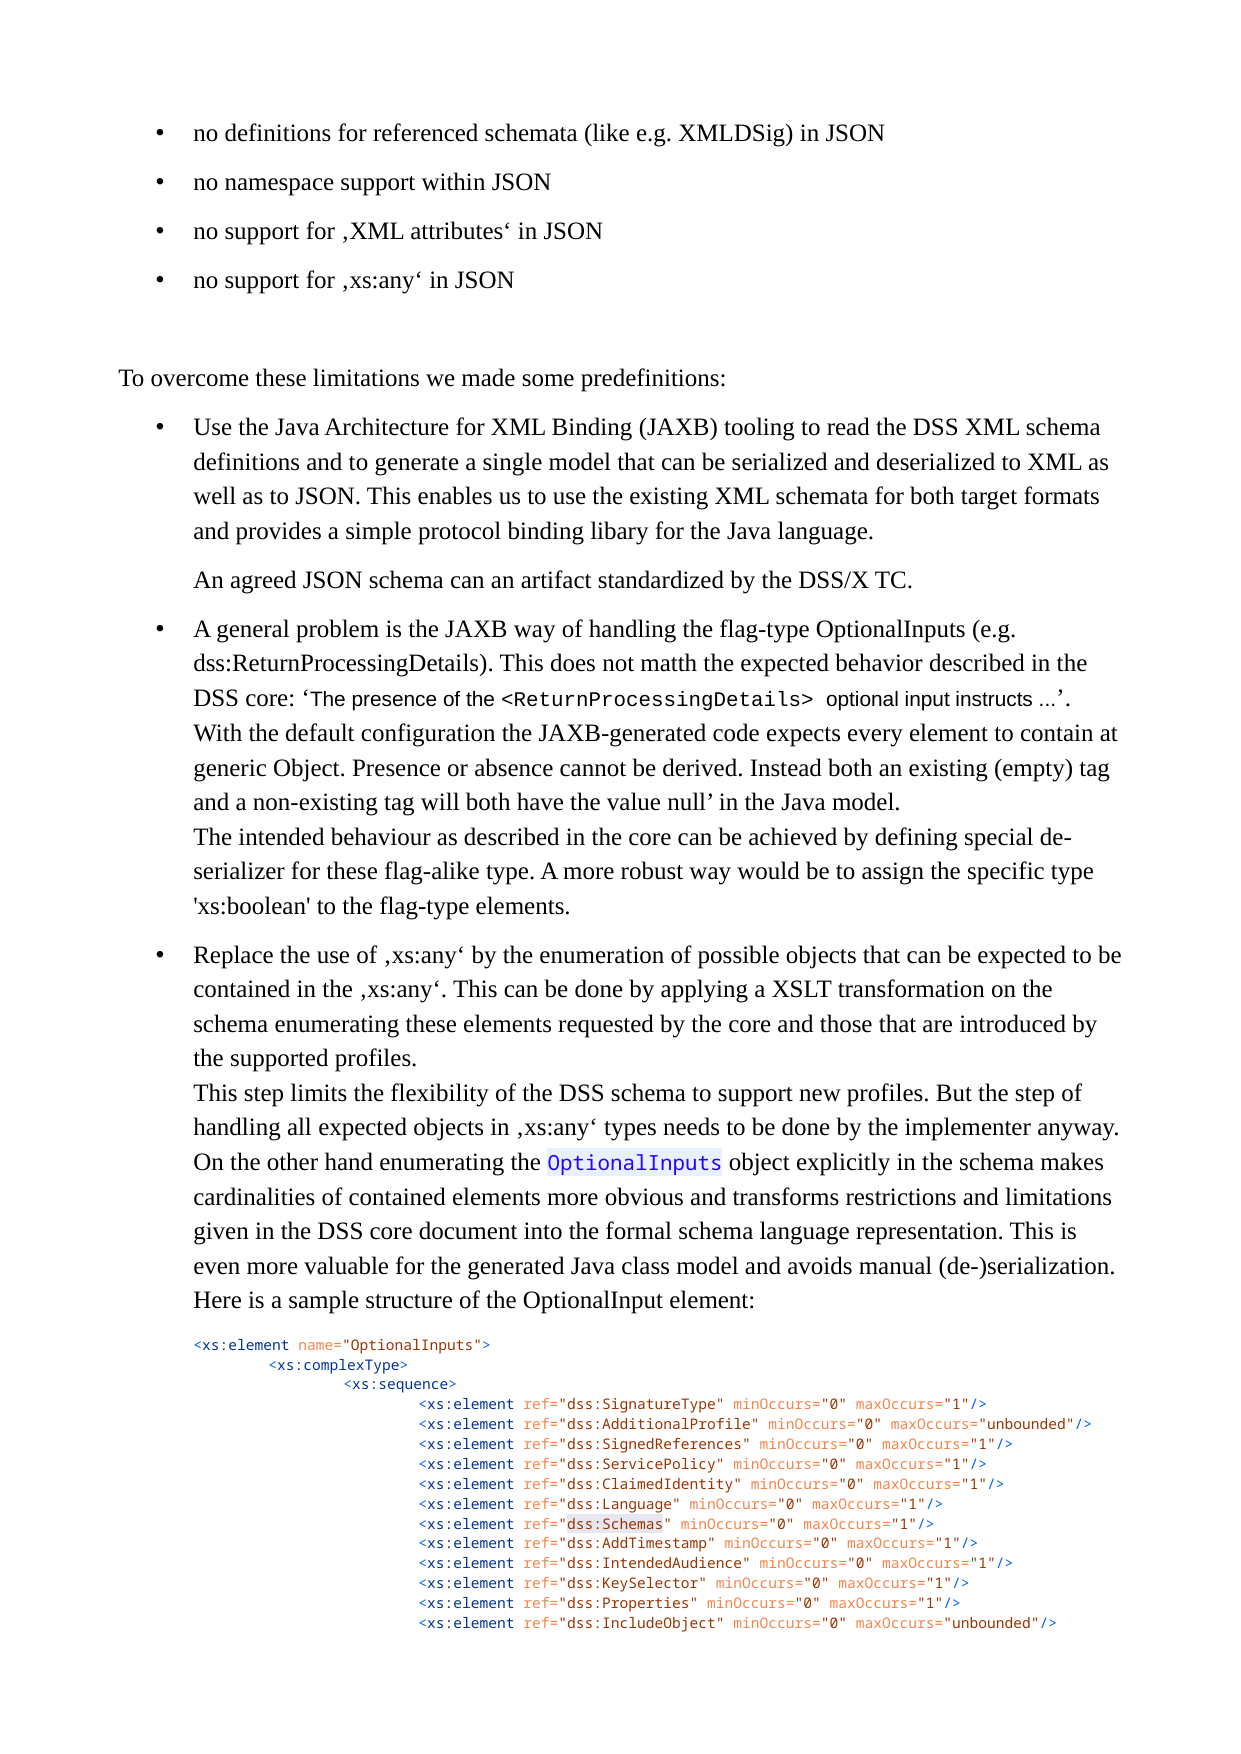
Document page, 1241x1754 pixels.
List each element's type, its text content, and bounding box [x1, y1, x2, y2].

list <xs:element name="OptionalInputs"> [156, 1334, 1122, 1354]
list An agreed JSON schema can an artifact standardized by the DSS/X TC. [156, 565, 1122, 594]
text To overcome these limitations we made some predefinitions: [118, 363, 1122, 392]
list <xs:element ref="dss:Language" minOccurs="0" maxOccurs="1"/> [118, 1493, 1122, 1513]
list <xs:sequence> [118, 1374, 1122, 1394]
list <xs:complexType> [118, 1354, 1122, 1374]
list no support for ‚XML attributes‘ in JSON [156, 216, 1122, 245]
list <xs:element ref="dss:IncludeObject" minOccurs="0" maxOccurs="unbounded"/> [156, 1613, 1122, 1633]
list no support for ‚xs:any‘ in JSON [156, 265, 1122, 294]
list A general problem is the JAXB way of handling the flag-type OptionalInputs (e.g. dss:ReturnProcessingDetails). This does not matth the expected behavior described in the DSS core: ‘The presence of the <ReturnProcessingDetails> optional input instructs ...’. With the default configuration the JAXB-generated code expects every element to contain at generic Object. Presence or absence cannot be derived. Instead both an existing (empty) tag and a non-existing tag will both have the value null’ in the Java model. The intended behaviour as described in the core can be achieved by defining special de-serializer for these flag-alike type. A more robust way would be to assign the specific type 'xs:boolean' to the flag-type elements. [156, 614, 1122, 919]
list <xs:element ref="dss:Properties" minOccurs="0" maxOccurs="1"/> [118, 1593, 1122, 1613]
list <xs:element ref="dss:SignatureType" minOccurs="0" maxOccurs="1"/> [118, 1394, 1122, 1414]
list no namespace support within JSON [156, 167, 1122, 196]
list <xs:element ref="dss:IntendedAudience" minOccurs="0" maxOccurs="1"/> [118, 1553, 1122, 1573]
list <xs:element ref="dss:SignedReferences" minOccurs="0" maxOccurs="1"/> [118, 1434, 1122, 1454]
list <xs:element ref="dss:AddTimestamp" minOccurs="0" maxOccurs="1"/> [118, 1533, 1122, 1553]
list Use the Java Architecture for XML Binding (JAXB) tooling to read the DSS XML schema definitions and to generate a single model that can be serialized and deserialized to XML as well as to JSON. This enables us to use the existing XML schemata for both target formats and provides a simple protocol binding libary for the Java language. [156, 412, 1122, 545]
list <xs:element ref="dss:Schemas" minOccurs="0" maxOccurs="1"/> [118, 1513, 1122, 1533]
list Replace the use of ‚xs:any‘ by the enumeration of possible objects that can be expected to be contained in the ‚xs:any‘. This can be done by applying a XSLT transformation on the schema enumerating these elements requested by the core and those that are introduced by the supported profiles. This step limits the flexibility of the DSS schema to support new profiles. But the step of handling all expected objects in ‚xs:any‘ types needs to be done by the implementer anyway. On the other hand enumerating the OptionalInputs object explicitly in the schema makes cardinalities of contained elements more obvious and transforms restrictions and limitations given in the DSS core document into the formal schema language representation. This is even more valuable for the generated Java class model and avoids manual (de-)serialization. Here is a sample structure of the OptionalInput element: [156, 940, 1122, 1314]
list <xs:element ref="dss:ClaimedIdentity" minOccurs="0" maxOccurs="1"/> [118, 1474, 1122, 1493]
list <xs:element ref="dss:ServicePolicy" minOccurs="0" maxOccurs="1"/> [118, 1454, 1122, 1474]
list <xs:element ref="dss:AdditionalProfile" minOccurs="0" maxOccurs="unbounded"/> [118, 1414, 1122, 1434]
list <xs:element ref="dss:KeySelector" minOccurs="0" maxOccurs="1"/> [118, 1573, 1122, 1593]
list no definitions for referenced schemata (like e.g. XMLDSig) in JSON [156, 118, 1122, 147]
